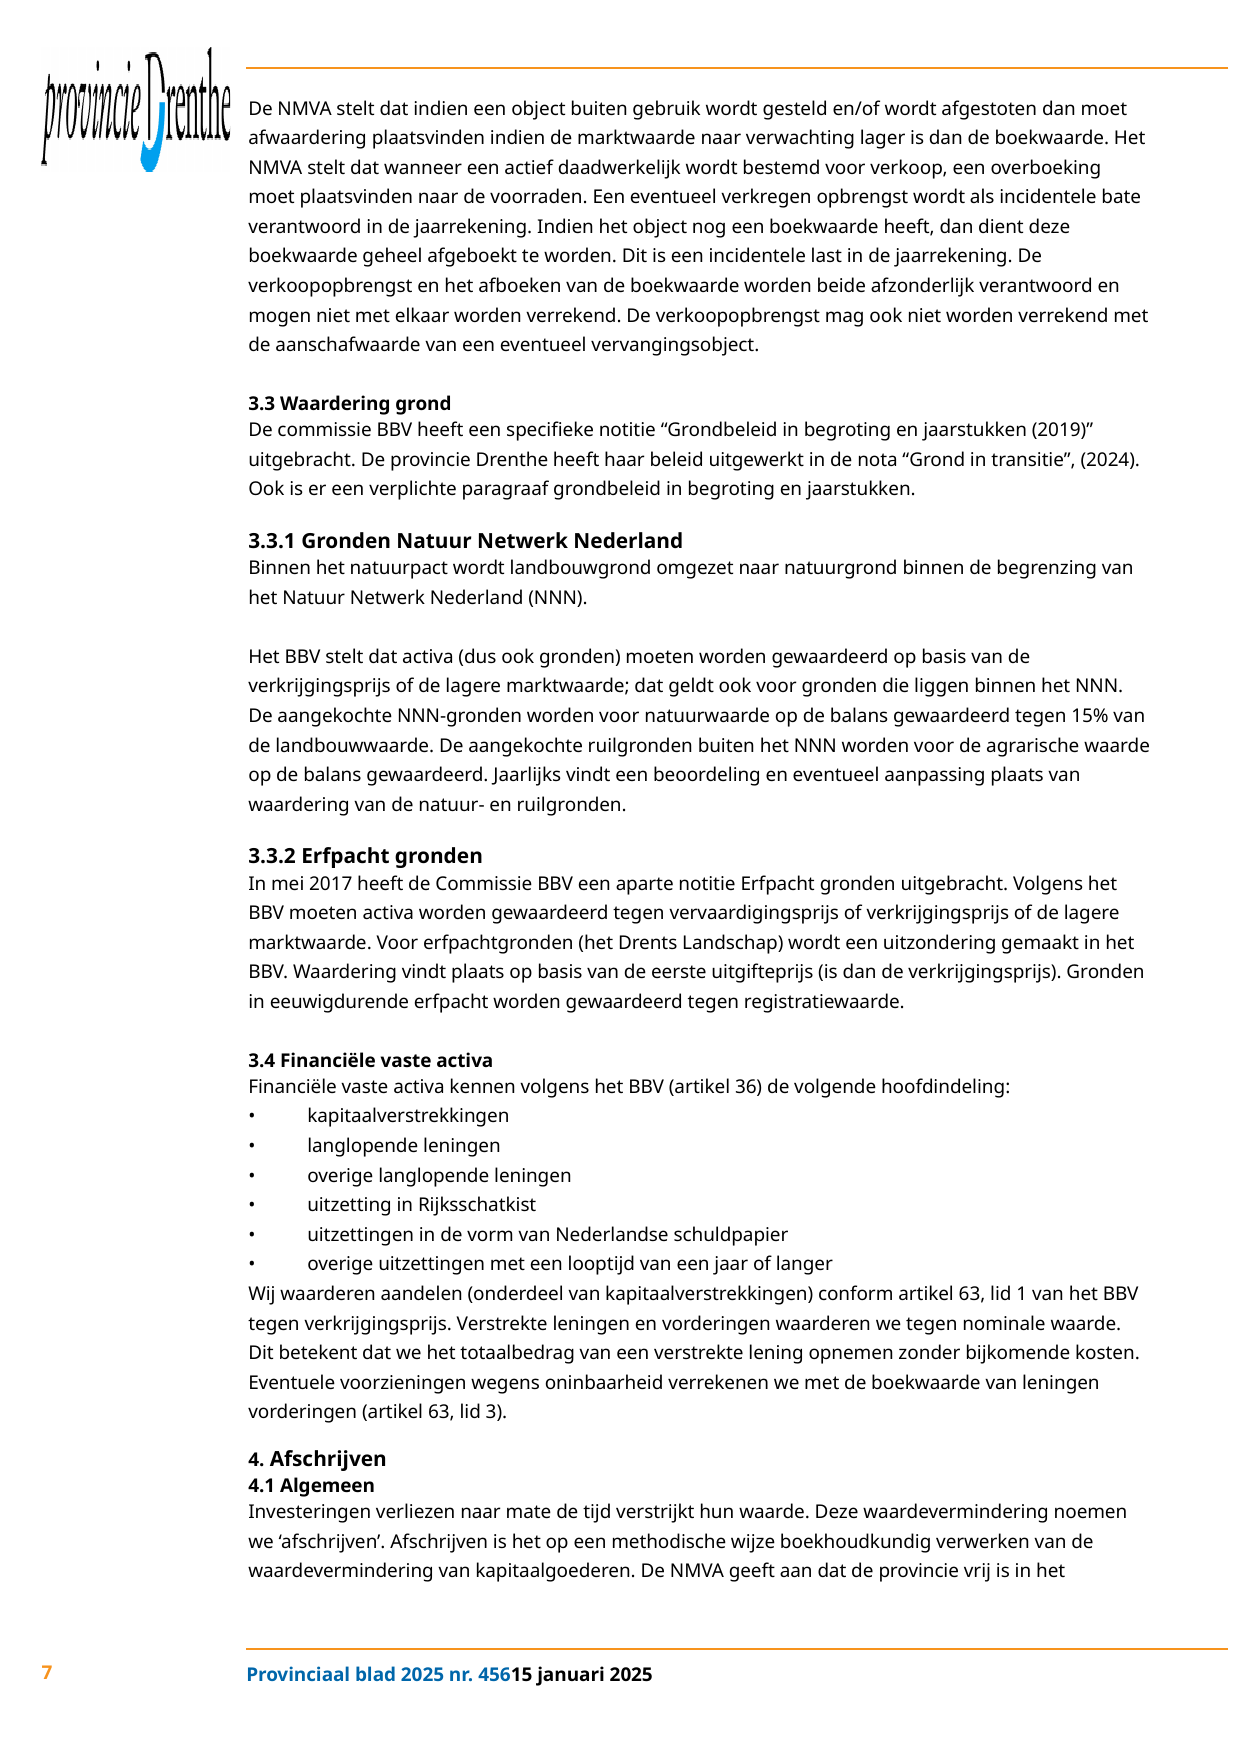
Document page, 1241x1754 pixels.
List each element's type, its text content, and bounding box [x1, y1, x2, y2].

text De commissie BBV heeft een specifieke notitie “Grondbeleid in begroting en jaarstukken (2019)” uitgebracht. De provincie Drenthe heeft haar beleid uitgewerkt in de nota “Grond in transitie”, (2024). Ook is er een verplichte paragraaf grondbeleid in begroting en jaarstukken. [248, 416, 1152, 501]
text 3.3.2 Erfpacht gronden [248, 841, 1152, 870]
text Financiële vaste activa kennen volgens het BBV (artikel 36) de volgende hoofdindeling: [248, 1073, 1152, 1099]
text Wij waarderen aandelen (onderdeel van kapitaalverstrekkingen) conform artikel 63, lid 1 van het BBV tegen verkrijgingsprijs. Verstrekte leningen en vorderingen waarderen we tegen nominale waarde. Dit betekent dat we het totaalbedrag van een verstrekte lening opnemen zonder bijkomende kosten. Eventuele voorzieningen wegens oninbaarheid verrekenen we met de boekwaarde van leningen vorderingen (artikel 63, lid 3). [248, 1280, 1152, 1424]
text 3.3 Waardering grond [248, 391, 1152, 416]
text 3.4 Financiële vaste activa [248, 1047, 1152, 1073]
text In mei 2017 heeft de Commissie BBV een aparte notitie Erfpacht gronden uitgebracht. Volgens het BBV moeten activa worden gewaardeerd tegen vervaardigingsprijs of verkrijgingsprijs of de lagere marktwaarde. Voor erfpachtgronden (het Drents Landschap) wordt een uitzondering gemaakt in het BBV. Waardering vindt plaats op basis van de eerste uitgifteprijs (is dan de verkrijgingsprijs). Gronden in eeuwigdurende erfpacht worden gewaardeerd tegen registratiewaarde. [248, 870, 1152, 1014]
list kapitaalverstrekkingen [248, 1103, 1152, 1128]
text 4.1 Algemeen [248, 1473, 1152, 1498]
text De NMVA stelt dat indien een object buiten gebruik wordt gesteld en/of wordt afgestoten dan moet afwaardering plaatsvinden indien de marktwaarde naar verwachting lager is dan de boekwaarde. Het NMVA stelt dat wanneer een actief daadwerkelijk wordt bestemd voor verkoop, een overboeking moet plaatsvinden naar de voorraden. Een eventueel verkregen opbrengst wordt als incidentele bate verantwoord in de jaarrekening. Indien het object nog een boekwaarde heeft, dan dient deze boekwaarde geheel afgeboekt te worden. Dit is een incidentele last in de jaarrekening. De verkoopopbrengst en het afboeken van de boekwaarde worden beide afzonderlijk verantwoord en mogen niet met elkaar worden verrekend. De verkoopopbrengst mag ook niet worden verrekend met de aanschafwaarde van een eventueel vervangingsobject. [248, 95, 1152, 357]
list langlopende leningen [248, 1132, 1152, 1158]
list uitzettingen in de vorm van Nederlandse schuldpapier [248, 1221, 1152, 1247]
text Binnen het natuurpact wordt landbouwgrond omgezet naar natuurgrond binnen de begrenzing van het Natuur Netwerk Nederland (NNN). [248, 554, 1152, 610]
list overige uitzettingen met een looptijd van een jaar of langer [248, 1251, 1152, 1276]
text Het BBV stelt dat activa (dus ook gronden) moeten worden gewaardeerd op basis van de verkrijgingsprijs of de lagere marktwaarde; dat geldt ook voor gronden die liggen binnen het NNN. De aangekochte NNN-gronden worden voor natuurwaarde op de balans gewaardeerd tegen 15% van de landbouwwaarde. De aangekochte ruilgronden buiten het NNN worden voor de agrarische waarde op de balans gewaardeerd. Jaarlijks vindt een beoordeling en eventueel aanpassing plaats van waardering van de natuur- en ruilgronden. [248, 643, 1152, 817]
text Investeringen verliezen naar mate de tijd verstrijkt hun waarde. Deze waardevermindering noemen we ‘afschrijven’. Afschrijven is het op een methodische wijze boekhoudkundig verwerken van de waardevermindering van kapitaalgoederen. De NMVA geeft aan dat de provincie vrij is in het [248, 1498, 1152, 1583]
text 3.3.1 Gronden Natuur Netwerk Nederland [248, 526, 1152, 554]
list uitzetting in Rijksschatkist [248, 1191, 1152, 1217]
list overige langlopende leningen [248, 1162, 1152, 1188]
picture [41, 47, 231, 172]
text 4. Afschrijven [248, 1444, 1152, 1473]
